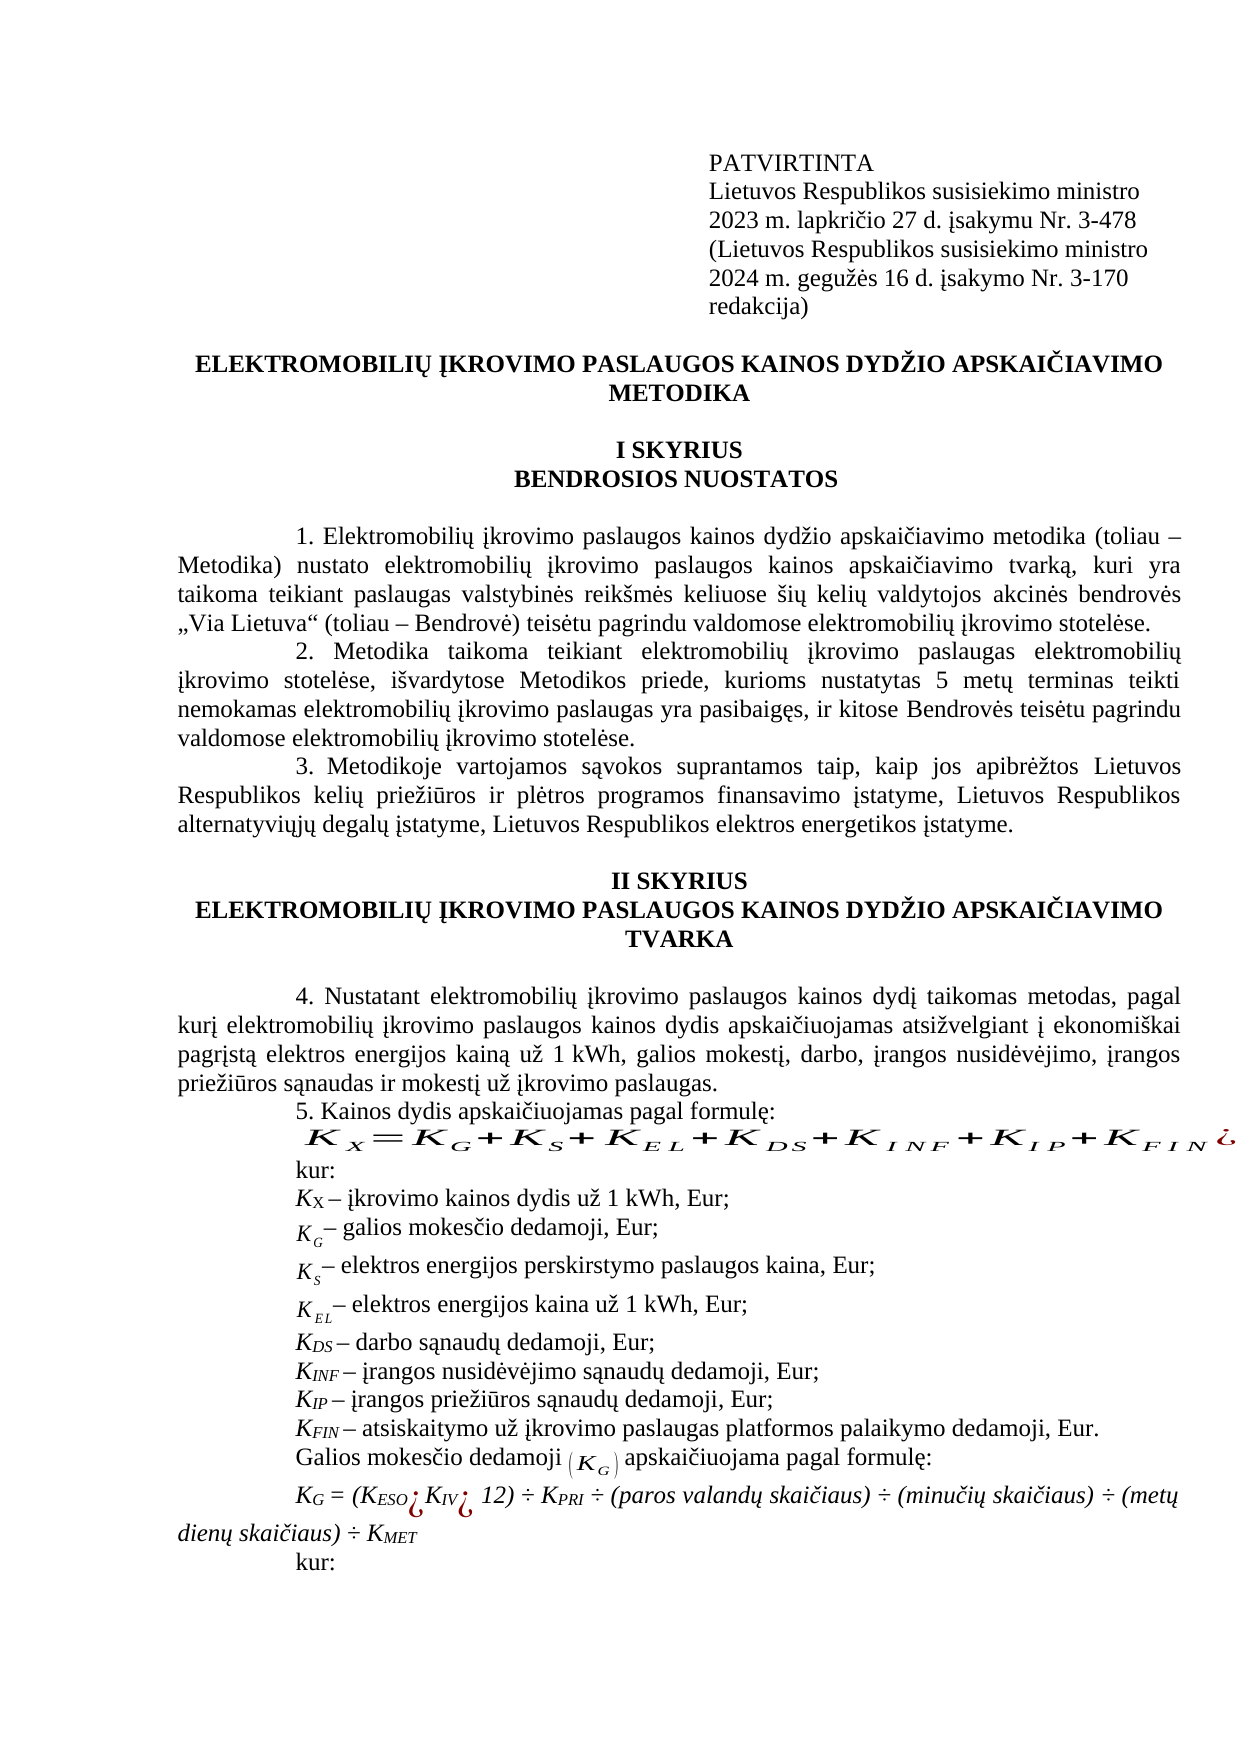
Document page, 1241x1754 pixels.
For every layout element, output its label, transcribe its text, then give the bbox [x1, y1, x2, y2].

text ELEKTROMOBILIŲ ĮKROVIMO PASLAUGOS KAINOS DYDŽIO APSKAIČIAVIMO METODIKA [177, 349, 1181, 406]
text Lietuvos Respublikos susisiekimo ministro [177, 176, 1181, 205]
text KDS – darbo sąnaudų dedamoji, Eur; [177, 1327, 1181, 1356]
text 5. Kainos dydis apskaičiuojamas pagal formulę: [177, 1096, 1181, 1125]
text – elektros energijos perskirstymo paslaugos kaina, Eur; [177, 1251, 1181, 1289]
text BENDROSIOS NUOSTATOS [177, 464, 1181, 493]
text kur: [177, 1547, 1181, 1576]
text 2024 m. gegužės 16 d. įsakymo Nr. 3-170 [177, 263, 1181, 291]
text – elektros energijos kaina už 1 kWh, Eur; [177, 1289, 1181, 1327]
text – galios mokesčio dedamoji, Eur; [177, 1212, 1181, 1251]
text KINF – įrangos nusidėvėjimo sąnaudų dedamoji, Eur; [177, 1356, 1181, 1384]
text (Lietuvos Respublikos susisiekimo ministro [177, 234, 1181, 263]
text redakcija) [177, 291, 1181, 320]
text KFIN – atsiskaitymo už įkrovimo paslaugas platformos palaikymo dedamoji, Eur. [177, 1413, 1181, 1442]
text 3. Metodikoje vartojamos sąvokos suprantamos taip, kaip jos apibrėžtos Lietuvos Respublikos kelių priežiūros ir plėtros programos finansavimo įstatyme, Lietuvos Respublikos alternatyviųjų degalų įstatyme, Lietuvos Respublikos elektros energetikos įstatyme. [177, 751, 1181, 838]
text 4. Nustatant elektromobilių įkrovimo paslaugos kainos dydį taikomas metodas, pagal kurį elektromobilių įkrovimo paslaugos kainos dydis apskaičiuojamas atsižvelgiant į ekonomiškai pagrįstą elektros energijos kainą už 1 kWh, galios mokestį, darbo, įrangos nusidėvėjimo, įrangos priežiūros sąnaudas ir mokestį už įkrovimo paslaugas. [177, 981, 1181, 1096]
text ELEKTROMOBILIŲ ĮKROVIMO PASLAUGOS KAINOS DYDŽIO APSKAIČIAVIMO TVARKA [177, 895, 1181, 953]
text PATVIRTINTA [177, 148, 1181, 176]
text Ii SKYRIUS [177, 866, 1181, 895]
text 1. Elektromobilių įkrovimo paslaugos kainos dydžio apskaičiavimo metodika (toliau – Metodika) nustato elektromobilių įkrovimo paslaugos kainos apskaičiavimo tvarką, kuri yra taikoma teikiant paslaugas valstybinės reikšmės keliuose šių kelių valdytojos akcinės bendrovės „Via Lietuva“ (toliau – Bendrovė) teisėtu pagrindu valdomose elektromobilių įkrovimo stotelėse. [177, 521, 1181, 636]
text I SKYRIUS [177, 435, 1181, 464]
text KG = (KESOKIV 12) ÷ KPRI ÷ (paros valandų skaičiaus) ÷ (minučių skaičiaus) ÷ (metų dienų skaičiaus) ÷ KMET [177, 1480, 1181, 1547]
text Galios mokesčio dedamoji apskaičiuojama pagal formulę: [177, 1442, 1181, 1480]
text 2023 m. lapkričio 27 d. įsakymu Nr. 3-478 [177, 205, 1181, 234]
text KIP – įrangos priežiūros sąnaudų dedamoji, Eur; [177, 1384, 1181, 1413]
text 2. Metodika taikoma teikiant elektromobilių įkrovimo paslaugas elektromobilių įkrovimo stotelėse, išvardytose Metodikos priede, kurioms nustatytas 5 metų terminas teikti nemokamas elektromobilių įkrovimo paslaugas yra pasibaigęs, ir kitose Bendrovės teisėtu pagrindu valdomose elektromobilių įkrovimo stotelėse. [177, 636, 1181, 751]
text KX – įkrovimo kainos dydis už 1 kWh, Eur; [177, 1183, 1181, 1212]
text kur: [177, 1155, 1181, 1183]
